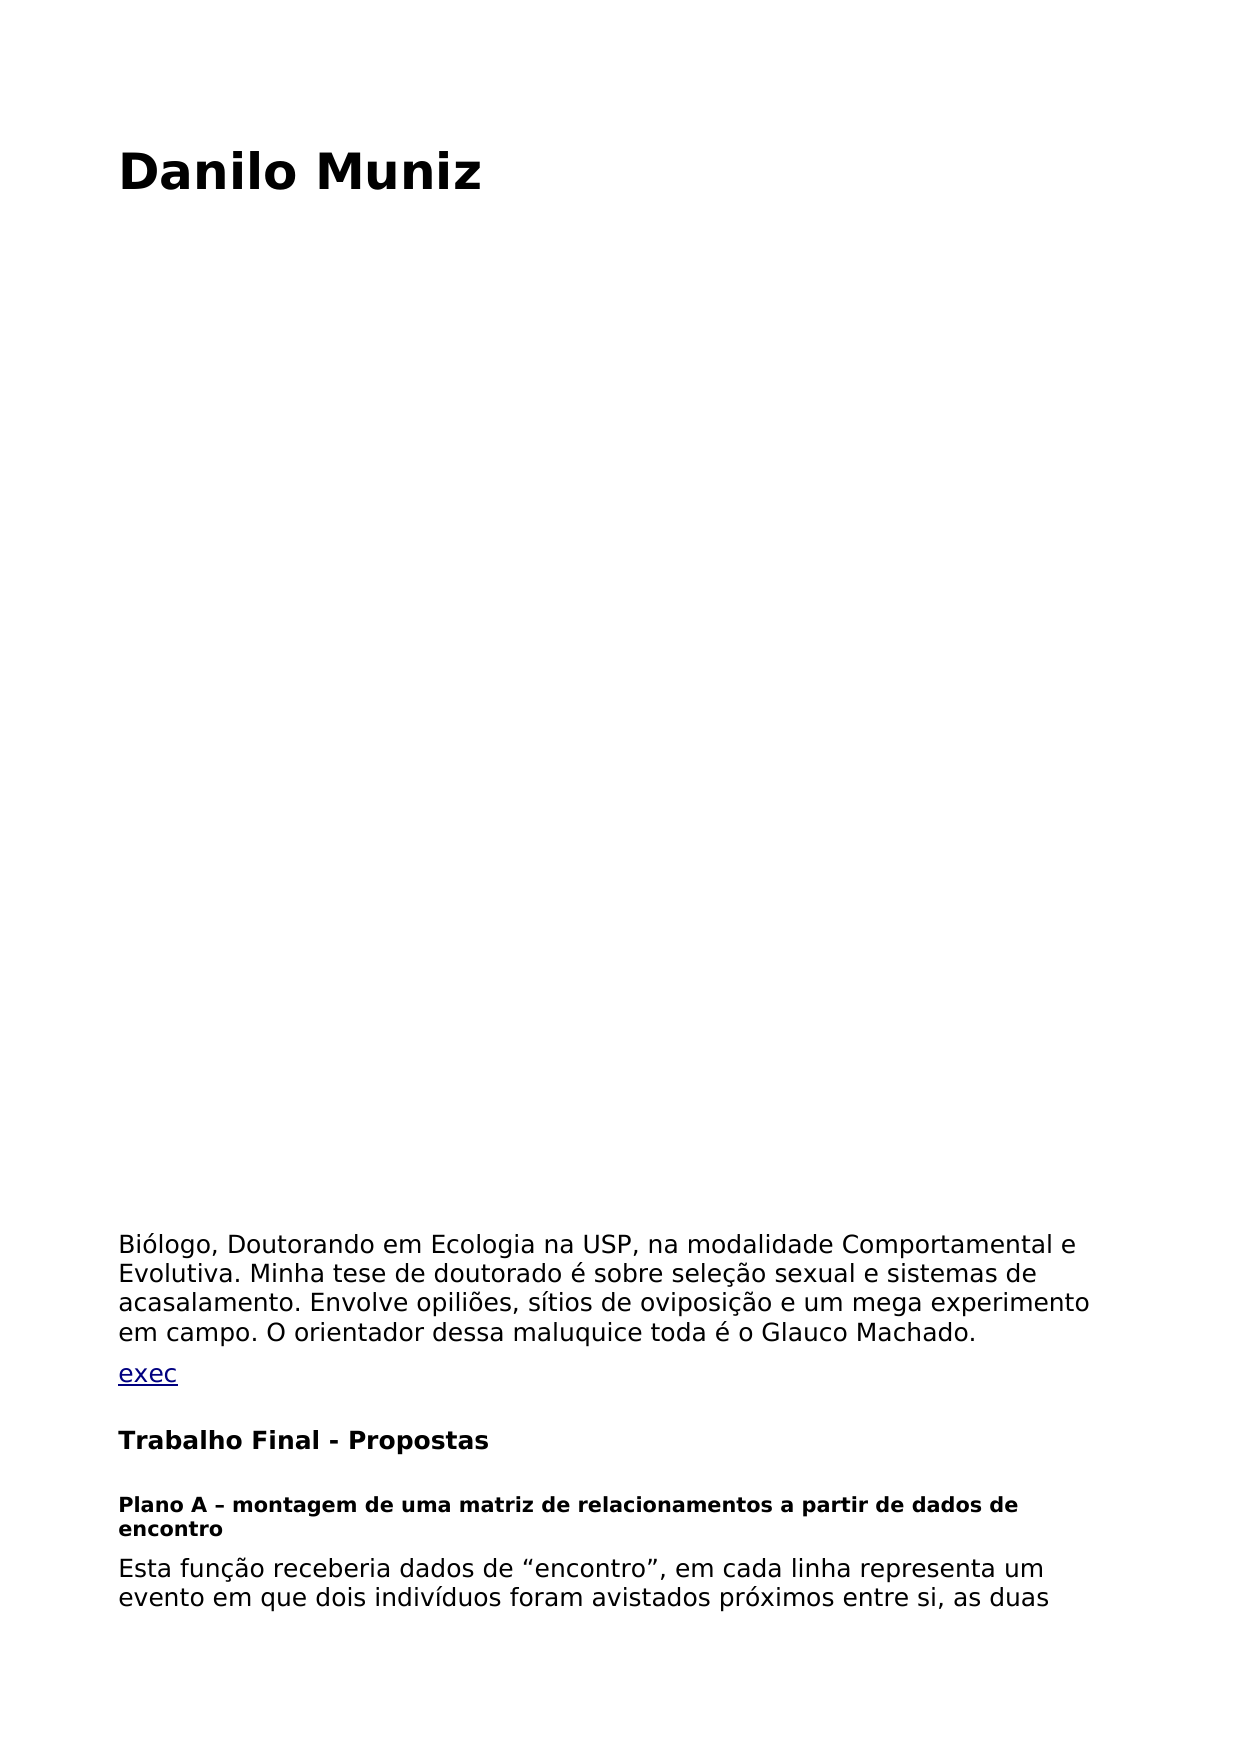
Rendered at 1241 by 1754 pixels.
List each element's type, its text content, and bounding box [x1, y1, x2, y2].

subtitle Trabalho Final - Propostas [118, 1426, 1122, 1455]
text Esta função receberia dados de “encontro”, em cada linha representa um evento em que dois indivíduos foram avistados próximos entre si, as duas [118, 1554, 1122, 1612]
subtitle Plano A – montagem de uma matriz de relacionamentos a partir de dados de encontro [118, 1493, 1122, 1541]
text Biólogo, Doutorando em Ecologia na USP, na modalidade Comportamental e Evolutiva. Minha tese de doutorado é sobre seleção sexual e sistemas de acasalamento. Envolve opiliões, sítios de oviposição e um mega experimento em campo. O orientador dessa maluquice toda é o Glauco Machado. [118, 1230, 1122, 1347]
subtitle Danilo Muniz [118, 143, 1122, 201]
text exec [118, 1359, 1122, 1389]
